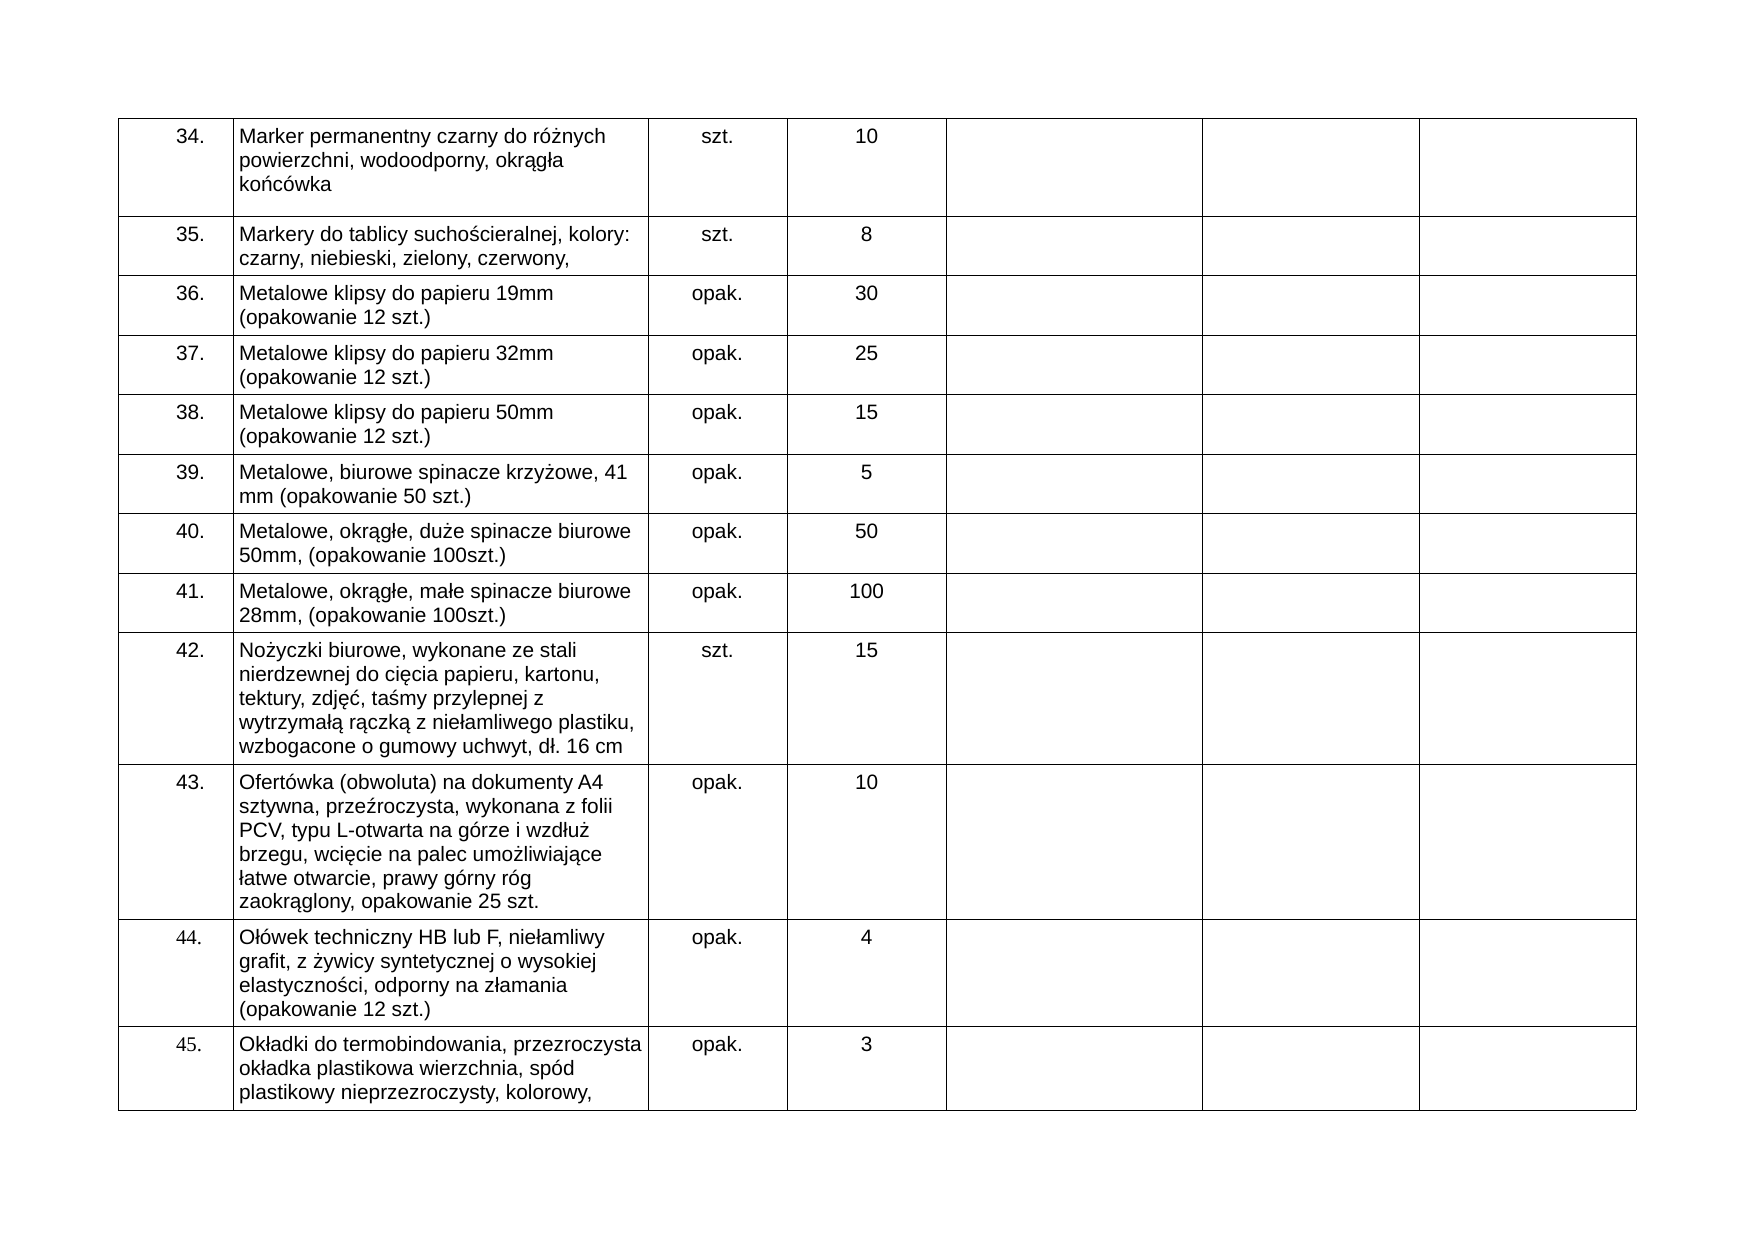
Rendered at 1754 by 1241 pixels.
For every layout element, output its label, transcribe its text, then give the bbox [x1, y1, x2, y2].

table_cell szt. [649, 119, 787, 216]
table_cell [947, 633, 1202, 764]
table_cell [1203, 765, 1419, 919]
table_cell Metalowe klipsy do papieru 50mm (opakowanie 12 szt.) [234, 395, 648, 454]
table_cell [1203, 1027, 1419, 1110]
table_cell Metalowe klipsy do papieru 19mm (opakowanie 12 szt.) [234, 276, 648, 335]
table_cell 15 [788, 633, 946, 764]
table_cell Nożyczki biurowe, wykonane ze stali nierdzewnej do cięcia papieru, kartonu, tektury, zdjęć, taśmy przylepnej z wytrzymałą rączką z niełamliwego plastiku, wzbogacone o gumowy uchwyt, dł. 16 cm [234, 633, 648, 764]
table_cell [947, 455, 1202, 513]
table_cell [1420, 574, 1636, 632]
table_cell 8 [788, 217, 946, 275]
table_cell opak. [649, 574, 787, 632]
table_cell opak. [649, 1027, 787, 1110]
table_cell [1203, 920, 1419, 1026]
table_cell [119, 920, 233, 1026]
table_cell Metalowe klipsy do papieru 32mm (opakowanie 12 szt.) [234, 336, 648, 394]
table_cell [1420, 336, 1636, 394]
table_cell [947, 217, 1202, 275]
table_cell [119, 514, 233, 573]
table_cell [119, 217, 233, 275]
table_cell opak. [649, 336, 787, 394]
table_cell [1420, 276, 1636, 335]
table_cell [119, 1027, 233, 1110]
table_cell 30 [788, 276, 946, 335]
table_cell [1203, 514, 1419, 573]
table_cell [119, 765, 233, 919]
table_cell 5 [788, 455, 946, 513]
table_cell [947, 574, 1202, 632]
table_cell opak. [649, 765, 787, 919]
table_cell 10 [788, 765, 946, 919]
table_cell Marker permanentny czarny do różnych powierzchni, wodoodporny, okrągła końcówka [234, 119, 648, 216]
table_cell [119, 455, 233, 513]
table_cell [947, 336, 1202, 394]
table_cell opak. [649, 395, 787, 454]
table_cell szt. [649, 633, 787, 764]
table_cell [1203, 217, 1419, 275]
table_cell [1420, 119, 1636, 216]
table_cell [119, 574, 233, 632]
table_cell 50 [788, 514, 946, 573]
table_cell [119, 119, 233, 216]
table_cell [1420, 765, 1636, 919]
table_cell opak. [649, 276, 787, 335]
table_cell [947, 765, 1202, 919]
table_cell [1420, 395, 1636, 454]
table_cell [1420, 633, 1636, 764]
table_cell opak. [649, 920, 787, 1026]
table_cell Metalowe, biurowe spinacze krzyżowe, 41 mm (opakowanie 50 szt.) [234, 455, 648, 513]
table_cell [947, 395, 1202, 454]
table_cell [1420, 455, 1636, 513]
table_cell [1203, 119, 1419, 216]
table_cell opak. [649, 514, 787, 573]
table_cell [947, 276, 1202, 335]
table_cell [119, 336, 233, 394]
table_cell [1203, 633, 1419, 764]
table_cell Okładki do termobindowania, przezroczysta okładka plastikowa wierzchnia, spód plastikowy nieprzezroczysty, kolorowy, [234, 1027, 648, 1110]
table_cell [1203, 276, 1419, 335]
table_cell 10 [788, 119, 946, 216]
table_cell Ołówek techniczny HB lub F, niełamliwy grafit, z żywicy syntetycznej o wysokiej elastyczności, odporny na złamania (opakowanie 12 szt.) [234, 920, 648, 1026]
table_cell [119, 276, 233, 335]
table_cell 100 [788, 574, 946, 632]
table_cell [1203, 336, 1419, 394]
table_cell [1420, 514, 1636, 573]
table_cell szt. [649, 217, 787, 275]
table_cell [947, 920, 1202, 1026]
table_cell [1203, 574, 1419, 632]
table_cell 3 [788, 1027, 946, 1110]
table_cell 15 [788, 395, 946, 454]
table_cell Metalowe, okrągłe, małe spinacze biurowe 28mm, (opakowanie 100szt.) [234, 574, 648, 632]
table_cell [1420, 920, 1636, 1026]
table_cell Metalowe, okrągłe, duże spinacze biurowe 50mm, (opakowanie 100szt.) [234, 514, 648, 573]
table_cell [1420, 217, 1636, 275]
table_cell [1203, 455, 1419, 513]
table_cell [947, 1027, 1202, 1110]
table_cell opak. [649, 455, 787, 513]
table_cell [119, 633, 233, 764]
table_cell [119, 395, 233, 454]
table_cell Markery do tablicy suchościeralnej, kolory: czarny, niebieski, zielony, czerwony, [234, 217, 648, 275]
table_cell [1203, 395, 1419, 454]
table_cell [947, 119, 1202, 216]
table_cell [1420, 1027, 1636, 1110]
table_cell 4 [788, 920, 946, 1026]
table_cell [947, 514, 1202, 573]
table_cell Ofertówka (obwoluta) na dokumenty A4 sztywna, przeźroczysta, wykonana z folii PCV, typu L-otwarta na górze i wzdłuż brzegu, wcięcie na palec umożliwiające łatwe otwarcie, prawy górny róg zaokrąglony, opakowanie 25 szt. [234, 765, 648, 919]
table_cell 25 [788, 336, 946, 394]
